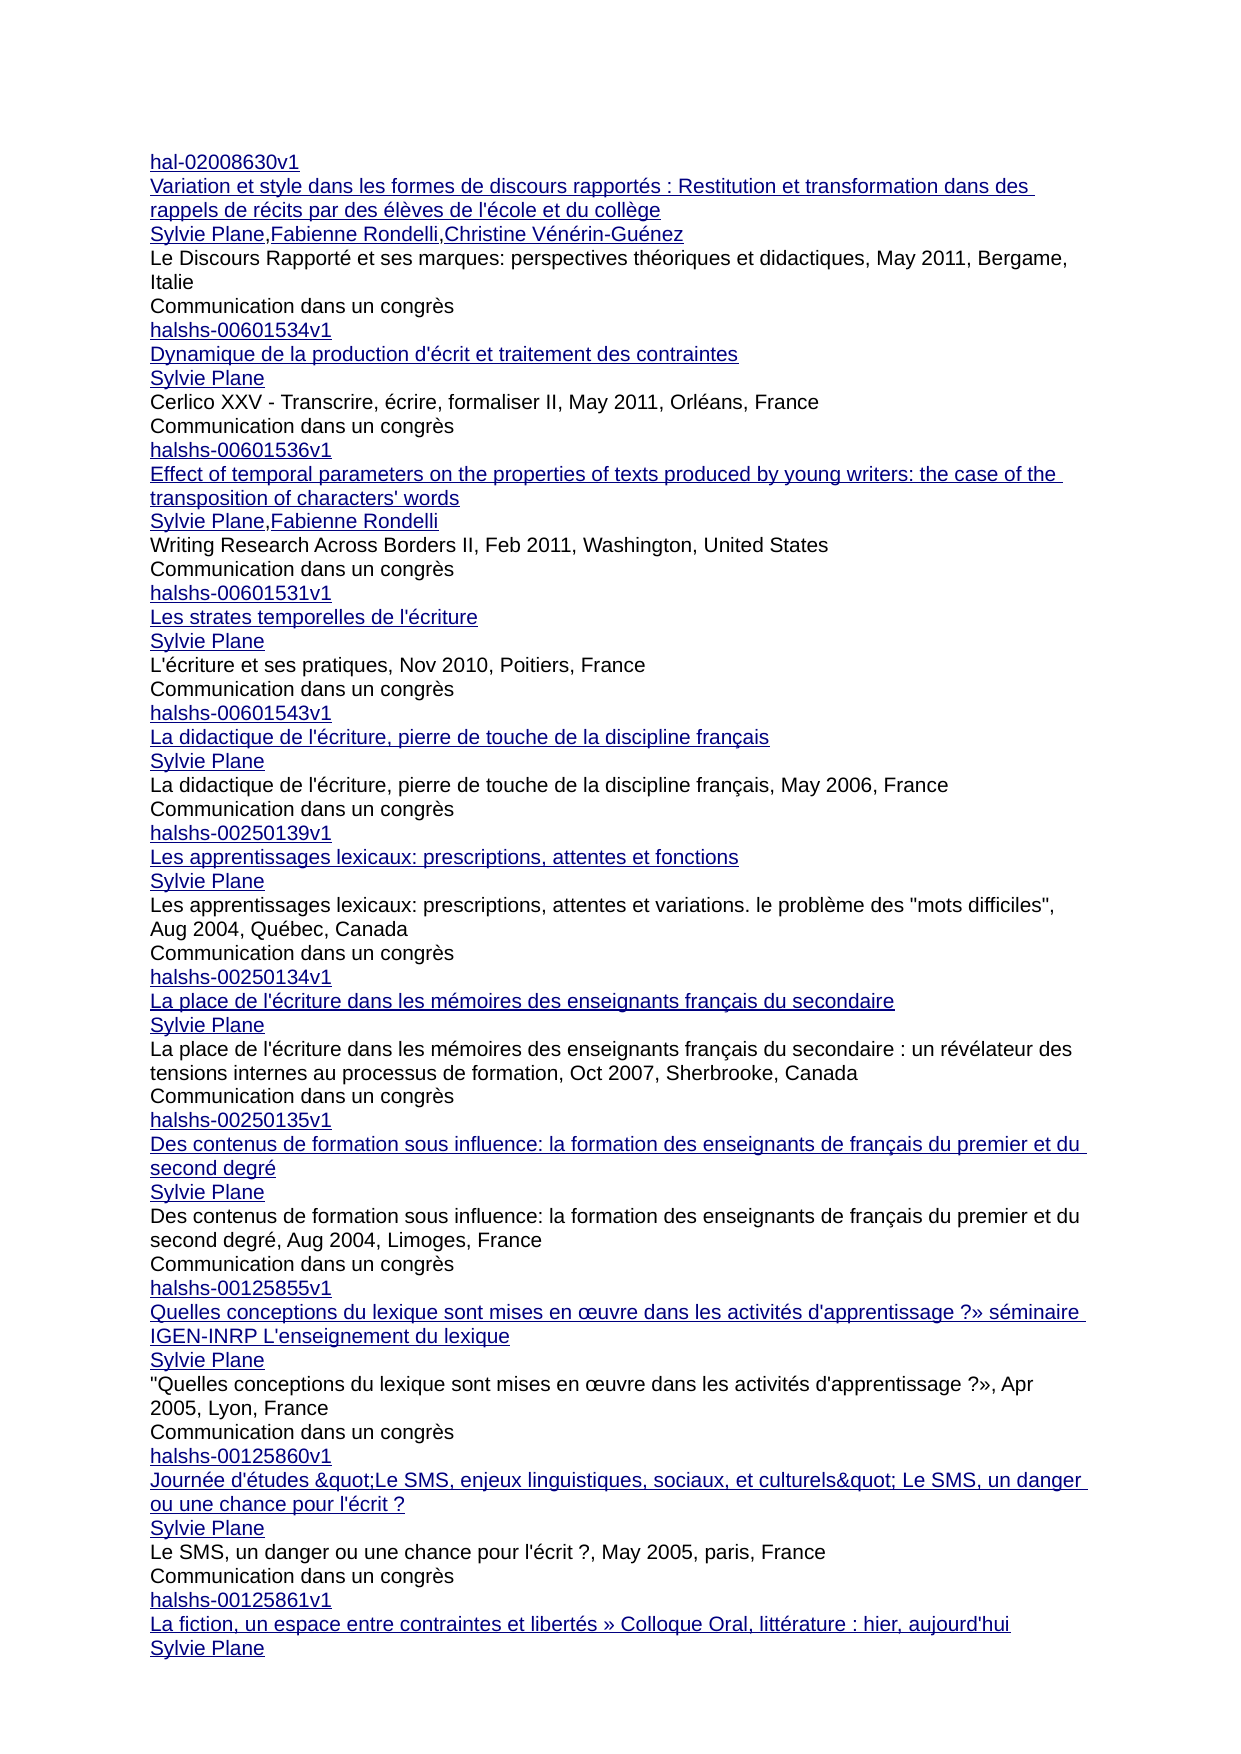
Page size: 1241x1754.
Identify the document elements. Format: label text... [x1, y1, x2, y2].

table_cell Les strates temporelles de l'écriture Sylvie Plane L'écriture et ses pratiques, Nov 2010, Poitiers, France Communication dans un congrès halshs-00601543v1 [150, 605, 1090, 725]
table_cell La fiction, un espace entre contraintes et libertés » Colloque Oral, littérature : hier, aujourd'hui Sylvie Plane [150, 1611, 1090, 1659]
table_cell Quelles conceptions du lexique sont mises en œuvre dans les activités d'apprentissage ?» séminaire IGEN-INRP L'enseignement du lexique Sylvie Plane "Quelles conceptions du lexique sont mises en œuvre dans les activités d'apprentissage ?», Apr 2005, Lyon, France Communication dans un congrès halshs-00125860v1 [150, 1300, 1090, 1468]
table_cell Effect of temporal parameters on the properties of texts produced by young writers: the case of the transposition of characters' words Sylvie Plane,Fabienne Rondelli Writing Research Across Borders II, Feb 2011, Washington, United States Communication dans un congrès halshs-00601531v1 [150, 461, 1090, 605]
table_cell Journée d'études &quot;Le SMS, enjeux linguistiques, sociaux, et culturels&quot; Le SMS, un danger ou une chance pour l'écrit ? Sylvie Plane Le SMS, un danger ou une chance pour l'écrit ?, May 2005, paris, France Communication dans un congrès halshs-00125861v1 [150, 1468, 1090, 1611]
table_cell Variation et style dans les formes de discours rapportés : Restitution et transformation dans des rappels de récits par des élèves de l'école et du collège Sylvie Plane,Fabienne Rondelli,Christine Vénérin-Guénez Le Discours Rapporté et ses marques: perspectives théoriques et didactiques, May 2011, Bergame, Italie Communication dans un congrès halshs-00601534v1 [150, 174, 1090, 342]
table_cell Des contenus de formation sous influence: la formation des enseignants de français du premier et du second degré Sylvie Plane Des contenus de formation sous influence: la formation des enseignants de français du premier et du second degré, Aug 2004, Limoges, France Communication dans un congrès halshs-00125855v1 [150, 1132, 1090, 1300]
table_cell hal-02008630v1 [150, 150, 1090, 174]
table_cell La place de l'écriture dans les mémoires des enseignants français du secondaire Sylvie Plane La place de l'écriture dans les mémoires des enseignants français du secondaire : un révélateur des tensions internes au processus de formation, Oct 2007, Sherbrooke, Canada Communication dans un congrès halshs-00250135v1 [150, 989, 1090, 1132]
table_cell Les apprentissages lexicaux: prescriptions, attentes et fonctions Sylvie Plane Les apprentissages lexicaux: prescriptions, attentes et variations. le problème des "mots difficiles", Aug 2004, Québec, Canada Communication dans un congrès halshs-00250134v1 [150, 845, 1090, 988]
table_cell Dynamique de la production d'écrit et traitement des contraintes Sylvie Plane Cerlico XXV - Transcrire, écrire, formaliser II, May 2011, Orléans, France Communication dans un congrès halshs-00601536v1 [150, 342, 1090, 461]
table_cell La didactique de l'écriture, pierre de touche de la discipline français Sylvie Plane La didactique de l'écriture, pierre de touche de la discipline français, May 2006, France Communication dans un congrès halshs-00250139v1 [150, 725, 1090, 845]
